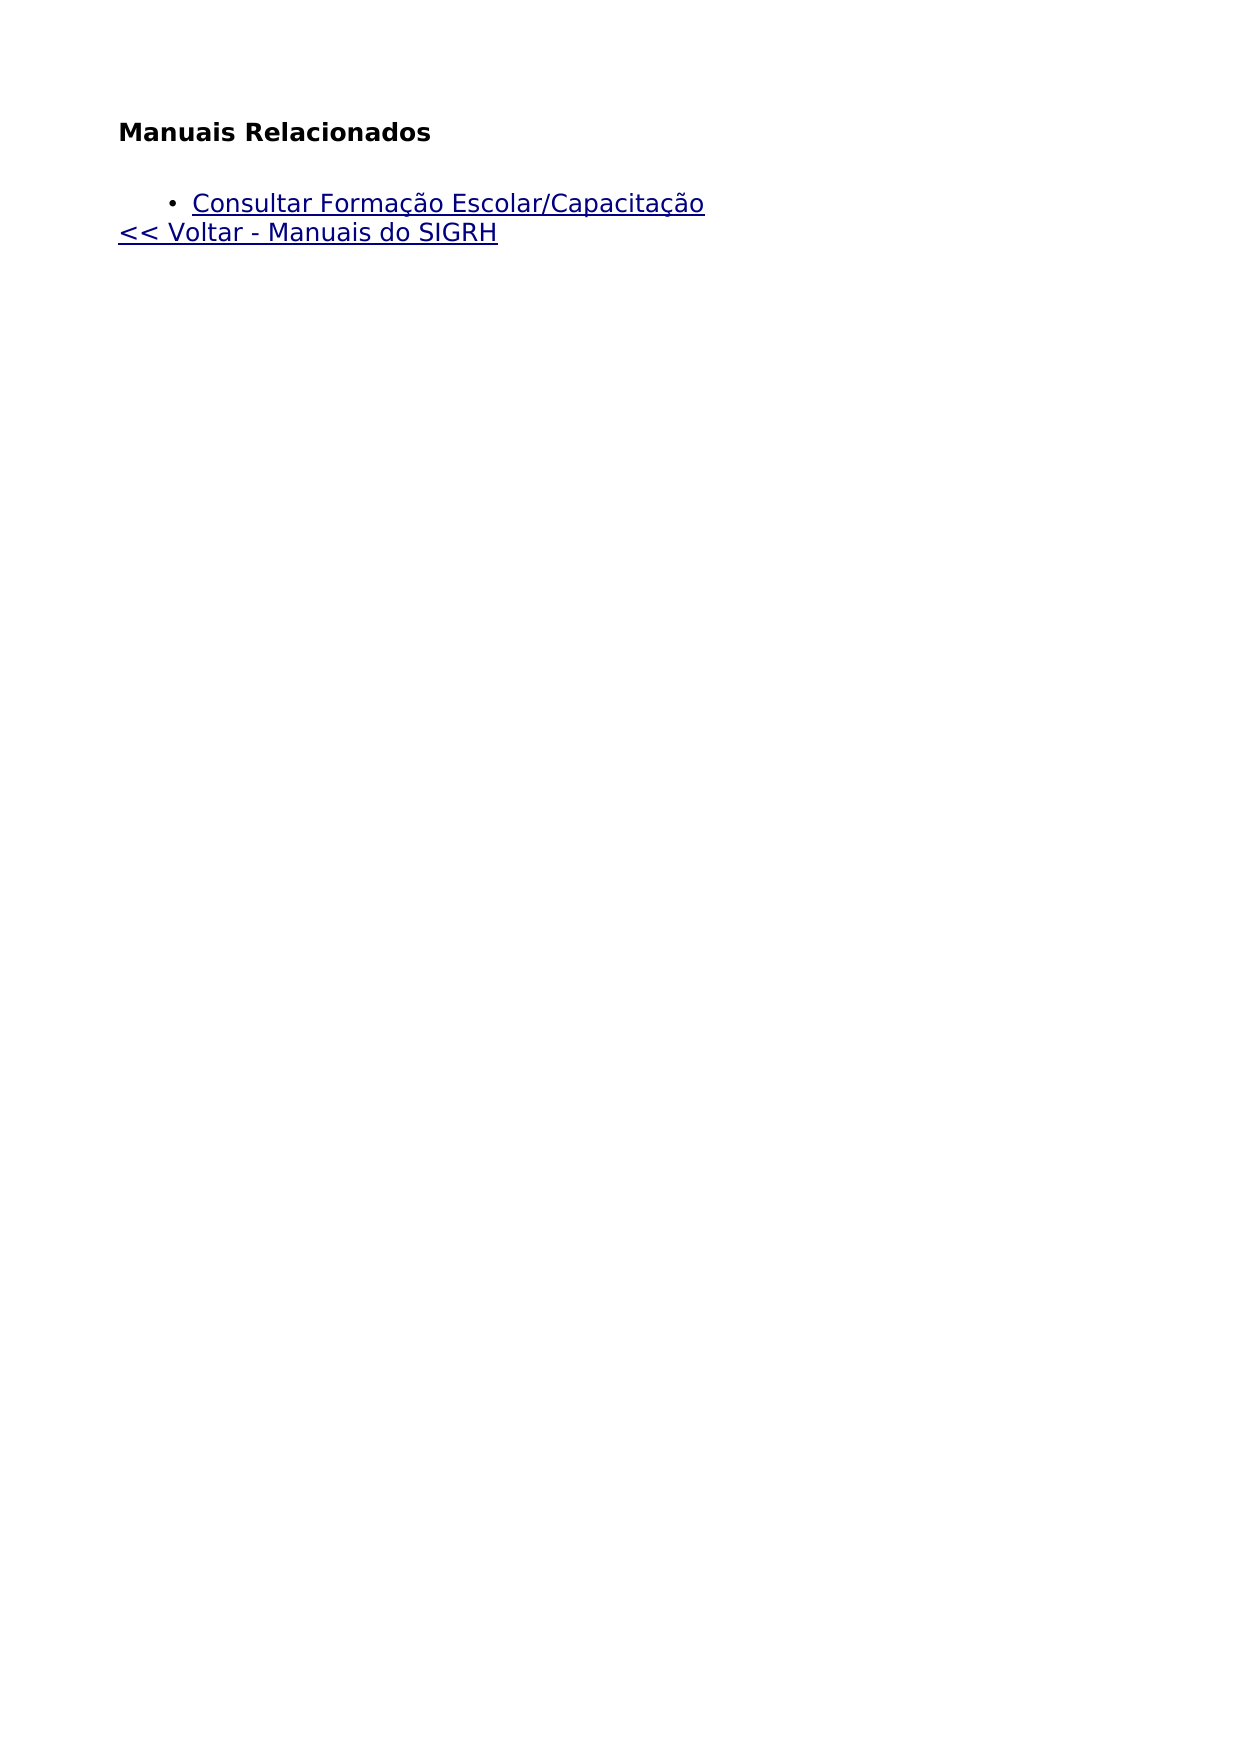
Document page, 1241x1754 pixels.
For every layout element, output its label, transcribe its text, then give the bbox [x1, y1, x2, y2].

text << Voltar - Manuais do SIGRH [118, 218, 1122, 248]
subtitle Manuais Relacionados [118, 118, 1122, 147]
list Consultar Formação Escolar/Capacitação [177, 189, 1122, 218]
